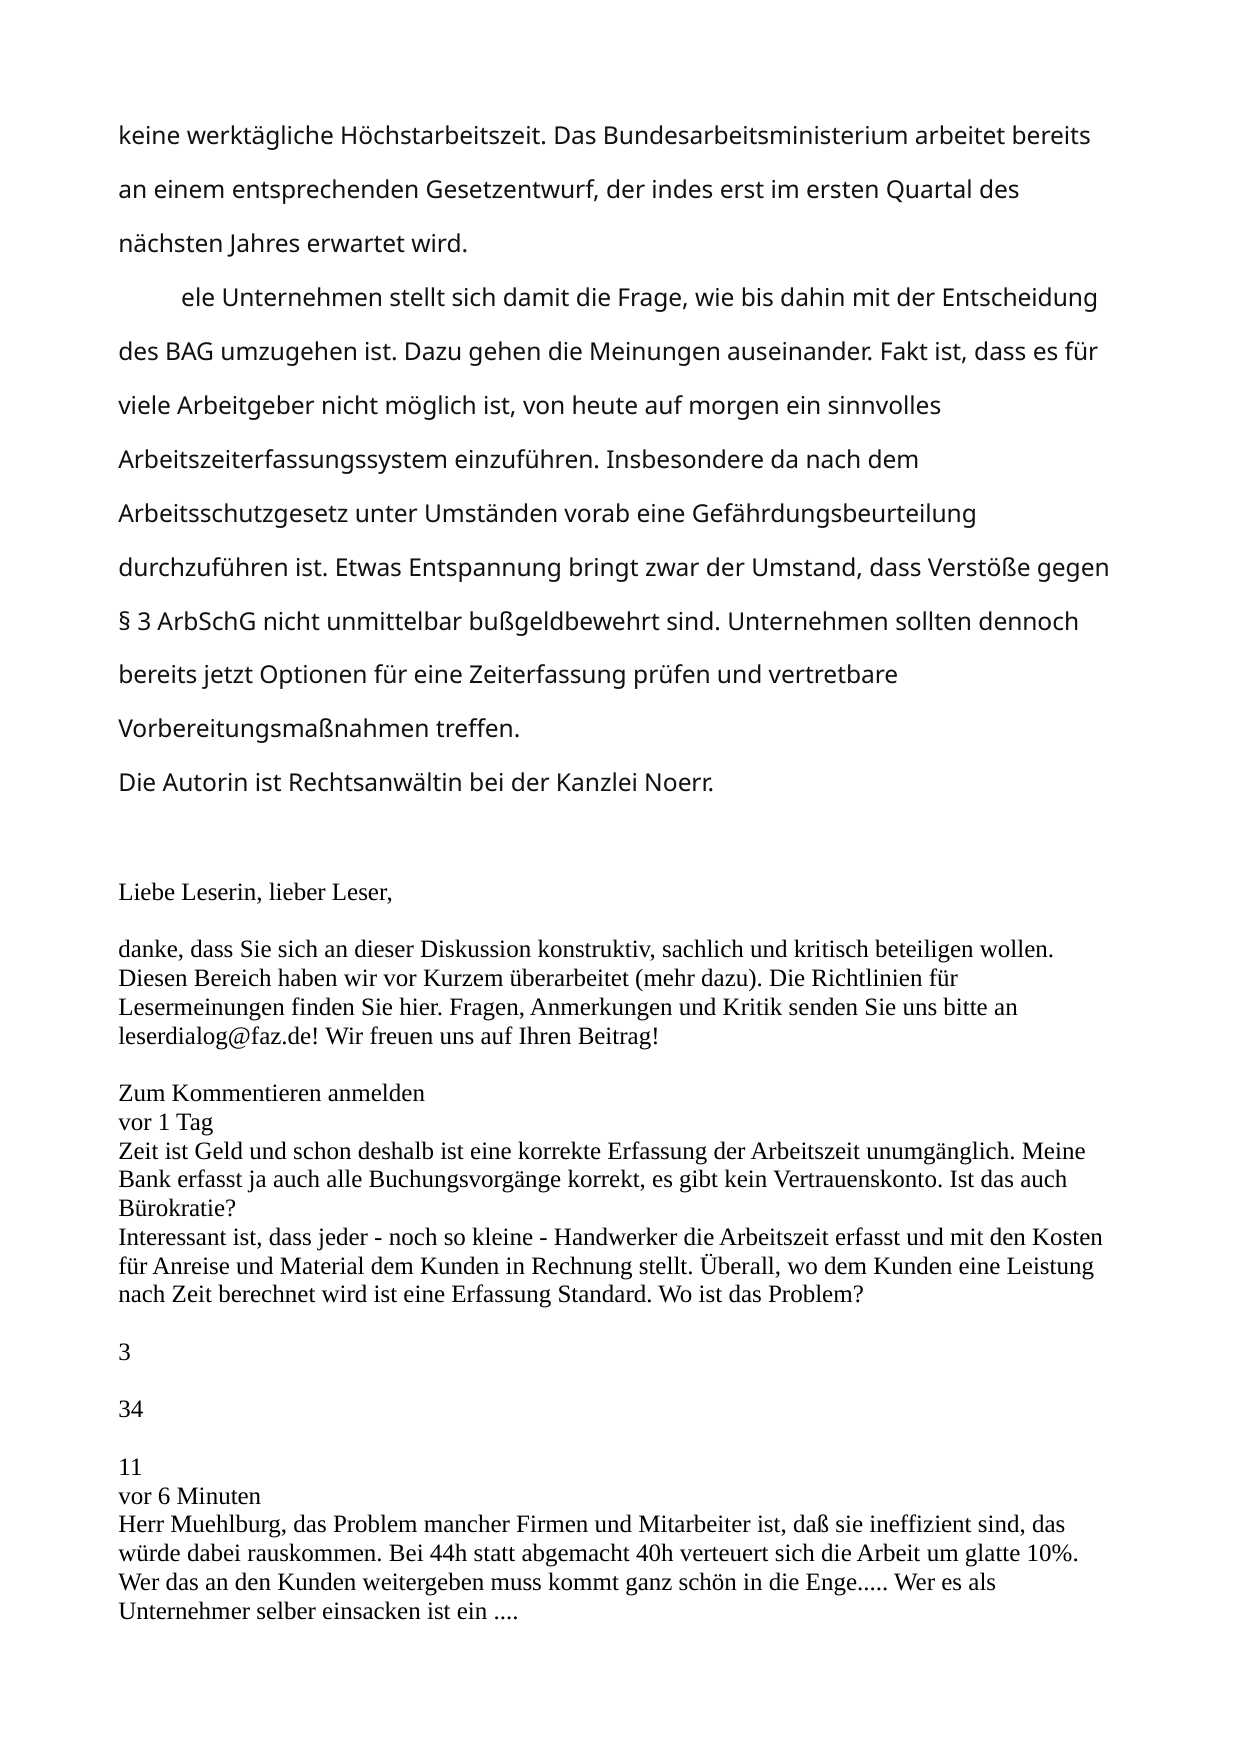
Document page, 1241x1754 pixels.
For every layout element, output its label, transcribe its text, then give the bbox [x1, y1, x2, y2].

text Liebe Leserin, lieber Leser, [118, 877, 1122, 906]
text Interessant ist, dass jeder - noch so kleine - Handwerker die Arbeitszeit erfasst und mit den Kosten für Anreise und Material dem Kunden in Rechnung stellt. Überall, wo dem Kunden eine Leistung nach Zeit berechnet wird ist eine Erfassung Standard. Wo ist das Problem? [118, 1222, 1122, 1308]
text keine werktägliche Höchstarbeitszeit. Das Bundesarbeitsministerium arbeitet bereits an einem entsprechenden Gesetzentwurf, der indes erst im ersten Quartal des nächsten Jahres erwartet wird. [118, 118, 1122, 259]
text danke, dass Sie sich an dieser Diskussion konstruktiv, sachlich und kritisch beteiligen wollen. Diesen Bereich haben wir vor Kurzem überarbeitet (mehr dazu). Die Richtlinien für Lesermeinungen finden Sie hier. Fragen, Anmerkungen und Kritik senden Sie uns bitte an leserdialog@faz.de! Wir freuen uns auf Ihren Beitrag! [118, 934, 1122, 1049]
text vor 6 Minuten [118, 1481, 1122, 1509]
text Die Autorin ist Rechtsanwältin bei der Kanzlei Noerr. [118, 766, 1122, 799]
text Für viele Unternehmen stellt sich damit die Frage, wie bis dahin mit der Entscheidung des BAG umzugehen ist. Dazu gehen die Meinungen auseinander. Fakt ist, dass es für viele Arbeitgeber nicht möglich ist, von heute auf morgen ein sinnvolles Arbeitszeiterfassungssystem einzuführen. Insbesondere da nach dem Arbeitsschutzgesetz unter Umständen vorab eine Gefährdungsbeurteilung durchzuführen ist. Etwas Entspannung bringt zwar der Umstand, dass Verstöße gegen § 3 ArbSchG nicht unmittelbar bußgeldbewehrt sind. Unternehmen sollten dennoch bereits jetzt Optionen für eine Zeiterfassung prüfen und vertretbare Vorbereitungsmaßnahmen treffen. [118, 280, 1122, 745]
text Zum Kommentieren anmelden [118, 1078, 1122, 1107]
text Zeit ist Geld und schon deshalb ist eine korrekte Erfassung der Arbeitszeit unumgänglich. Meine Bank erfasst ja auch alle Buchungsvorgänge korrekt, es gibt kein Vertrauenskonto. Ist das auch Bürokratie? [118, 1136, 1122, 1222]
text 3 [118, 1337, 1122, 1366]
text Herr Muehlburg, das Problem mancher Firmen und Mitarbeiter ist, daß sie ineffizient sind, das würde dabei rauskommen. Bei 44h statt abgemacht 40h verteuert sich die Arbeit um glatte 10%. Wer das an den Kunden weitergeben muss kommt ganz schön in die Enge..... Wer es als Unternehmer selber einsacken ist ein .... [118, 1509, 1122, 1624]
text 11 [118, 1452, 1122, 1481]
text 34 [118, 1394, 1122, 1423]
text vor 1 Tag [118, 1107, 1122, 1136]
